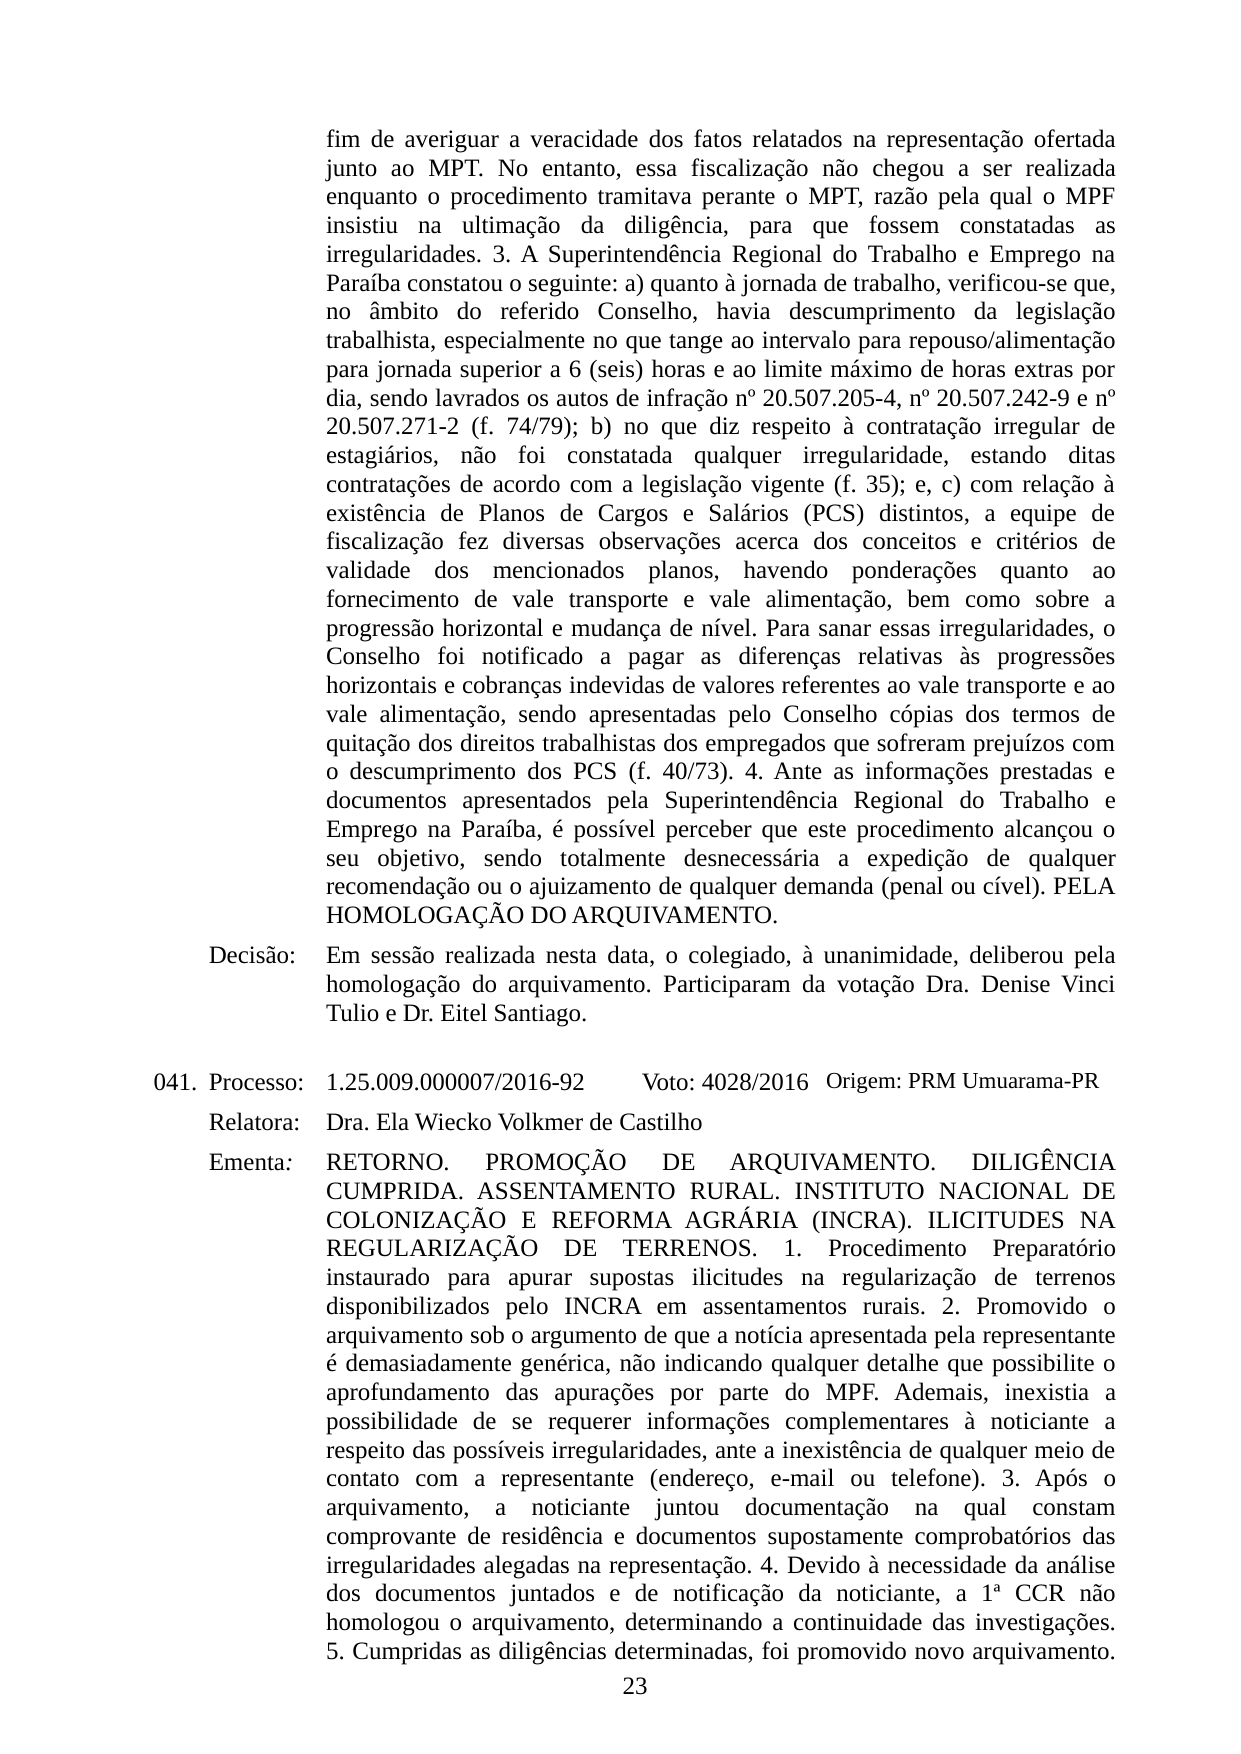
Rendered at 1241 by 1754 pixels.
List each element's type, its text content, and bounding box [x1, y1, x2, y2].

table_cell [203, 118, 320, 934]
table_header 1.25.009.000007/2016-92 [320, 1061, 636, 1101]
table_header Origem: PRM Umuarama-PR [820, 1061, 1122, 1101]
table_header 041. [148, 1061, 203, 1101]
table_cell [148, 1101, 203, 1141]
table_cell fim de averiguar a veracidade dos fatos relatados na representação ofertada junto ao MPT. No entanto, essa fiscalização não chegou a ser realizada enquanto o procedimento tramitava perante o MPT, razão pela qual o MPF insistiu na ultimação da diligência, para que fossem constatadas as irregularidades. 3. A Superintendência Regional do Trabalho e Emprego na Paraíba constatou o seguinte: a) quanto à jornada de trabalho, verificou-se que, no âmbito do referido Conselho, havia descumprimento da legislação trabalhista, especialmente no que tange ao intervalo para repouso/alimentação para jornada superior a 6 (seis) horas e ao limite máximo de horas extras por dia, sendo lavrados os autos de infração nº 20.507.205-4, nº 20.507.242-9 e nº 20.507.271-2 (f. 74/79); b) no que diz respeito à contratação irregular de estagiários, não foi constatada qualquer irregularidade, estando ditas contratações de acordo com a legislação vigente (f. 35); e, c) com relação à existência de Planos de Cargos e Salários (PCS) distintos, a equipe de fiscalização fez diversas observações acerca dos conceitos e critérios de validade dos mencionados planos, havendo ponderações quanto ao fornecimento de vale transporte e vale alimentação, bem como sobre a progressão horizontal e mudança de nível. Para sanar essas irregularidades, o Conselho foi notificado a pagar as diferenças relativas às progressões horizontais e cobranças indevidas de valores referentes ao vale transporte e ao vale alimentação, sendo apresentadas pelo Conselho cópias dos termos de quitação dos direitos trabalhistas dos empregados que sofreram prejuízos com o descumprimento dos PCS (f. 40/73). 4. Ante as informações prestadas e documentos apresentados pela Superintendência Regional do Trabalho e Emprego na Paraíba, é possível perceber que este procedimento alcançou o seu objetivo, sendo totalmente desnecessária a expedição de qualquer recomendação ou o ajuizamento de qualquer demanda (penal ou cível). PELA HOMOLOGAÇÃO DO ARQUIVAMENTO. [320, 118, 1122, 934]
table_cell [148, 935, 203, 1032]
table_cell Dra. Ela Wiecko Volkmer de Castilho [320, 1101, 1122, 1141]
table_cell [148, 118, 203, 934]
table_cell Ementa: [203, 1141, 320, 1670]
table_cell Decisão: [203, 935, 320, 1032]
table_cell [148, 1141, 203, 1670]
table_cell Em sessão realizada nesta data, o colegiado, à unanimidade, deliberou pela homologação do arquivamento. Participaram da votação Dra. Denise Vinci Tulio e Dr. Eitel Santiago. [320, 935, 1122, 1032]
table_header Processo: [203, 1061, 320, 1101]
table_cell Relatora: [203, 1101, 320, 1141]
table_cell RETORNO. PROMOÇÃO DE ARQUIVAMENTO. DILIGÊNCIA CUMPRIDA. ASSENTAMENTO RURAL. INSTITUTO NACIONAL DE COLONIZAÇÃO E REFORMA AGRÁRIA (INCRA). ILICITUDES NA REGULARIZAÇÃO DE TERRENOS. 1. Procedimento Preparatório instaurado para apurar supostas ilicitudes na regularização de terrenos disponibilizados pelo INCRA em assentamentos rurais. 2. Promovido o arquivamento sob o argumento de que a notícia apresentada pela representante é demasiadamente genérica, não indicando qualquer detalhe que possibilite o aprofundamento das apurações por parte do MPF. Ademais, inexistia a possibilidade de se requerer informações complementares à noticiante a respeito das possíveis irregularidades, ante a inexistência de qualquer meio de contato com a representante (endereço, e-mail ou telefone). 3. Após o arquivamento, a noticiante juntou documentação na qual constam comprovante de residência e documentos supostamente comprobatórios das irregularidades alegadas na representação. 4. Devido à necessidade da análise dos documentos juntados e de notificação da noticiante, a 1ª CCR não homologou o arquivamento, determinando a continuidade das investigações. 5. Cumpridas as diligências determinadas, foi promovido novo arquivamento. [320, 1141, 1122, 1670]
table_header Voto: 4028/2016 [636, 1061, 820, 1101]
